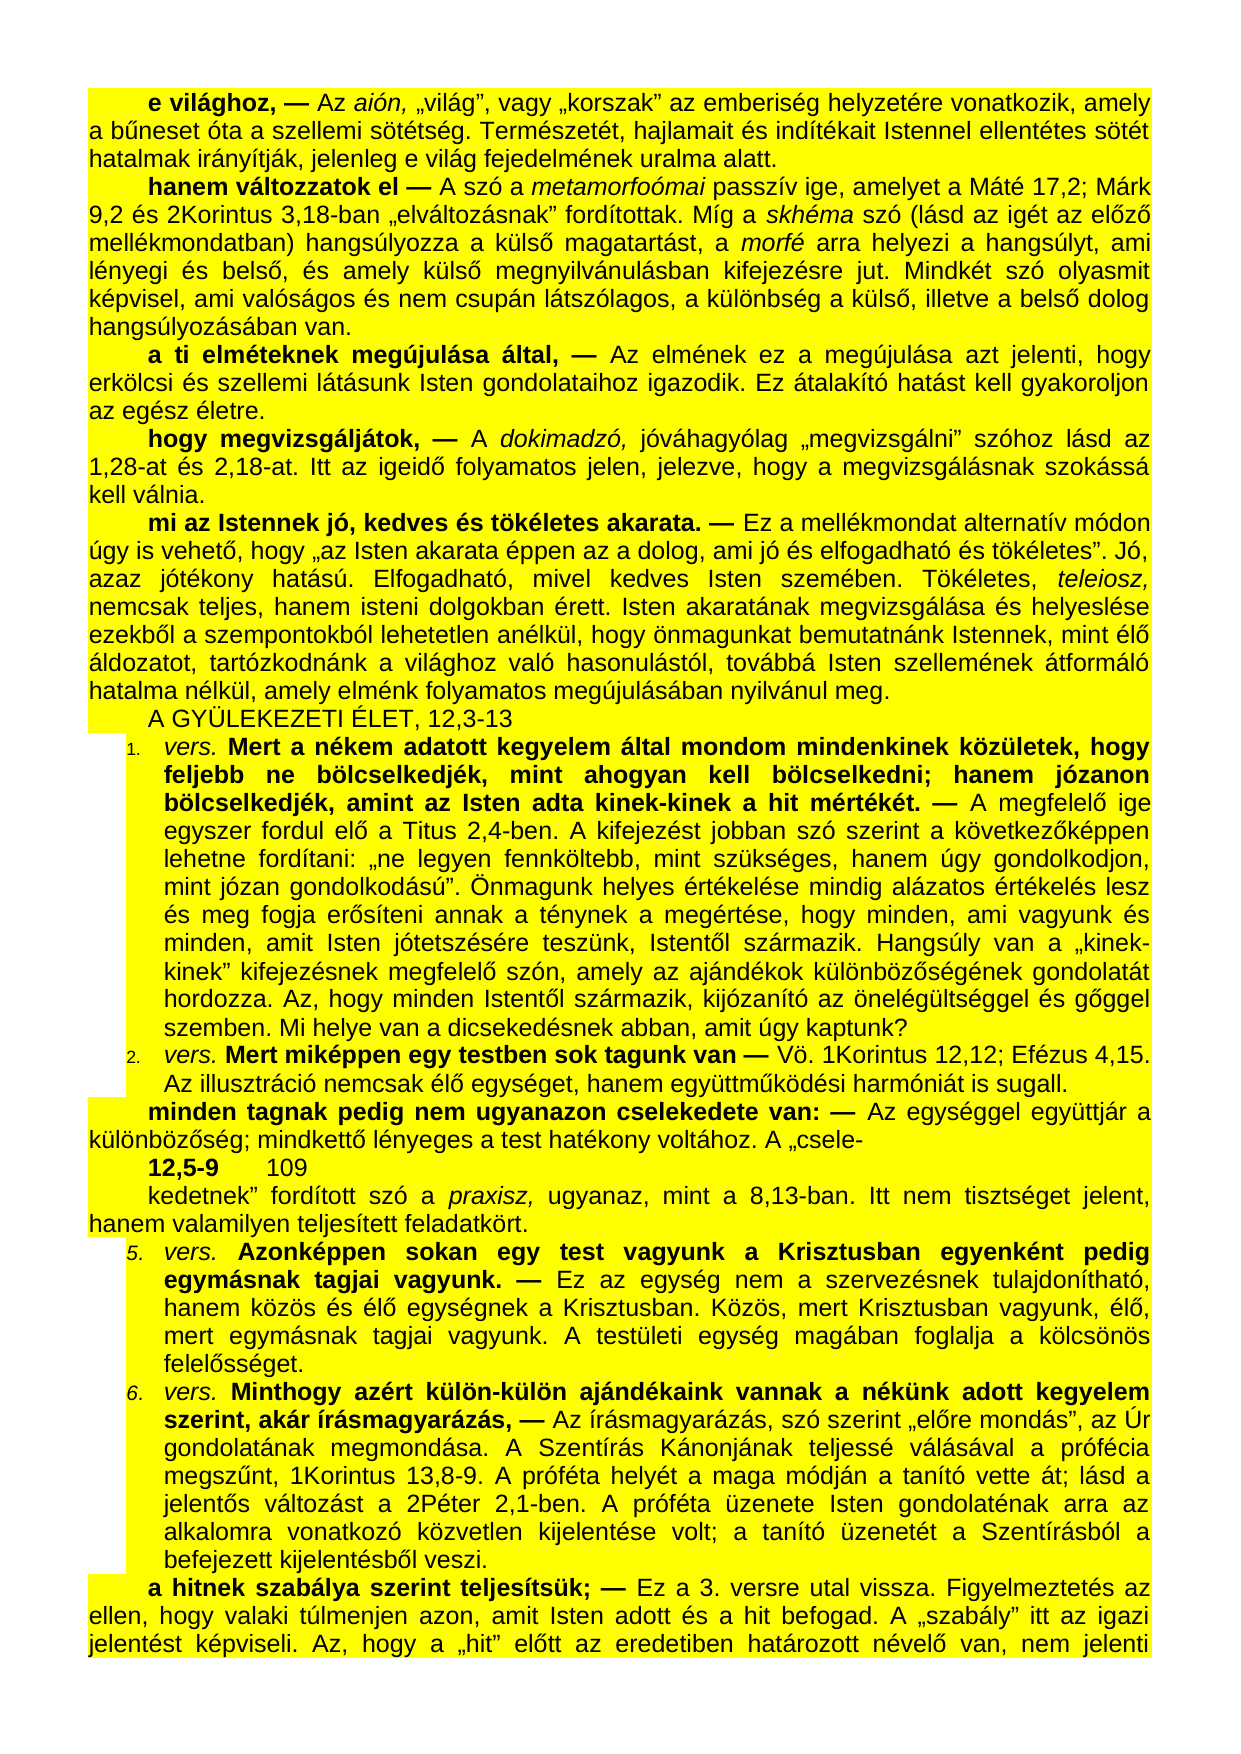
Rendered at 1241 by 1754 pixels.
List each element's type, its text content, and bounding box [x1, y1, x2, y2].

text minden tagnak pedig nem ugyanazon cselekedete van: ― Az egységgel együttjár a különbözőség; mindkettő lényeges a test hatékony voltához. A „csele- [88, 1097, 1152, 1153]
text kedetnek” fordított szó a praxisz, ugyanaz, mint a 8,13-ban. Itt nem tisztséget jelent, hanem valamilyen teljesített feladatkört. [88, 1181, 1152, 1237]
text e világhoz, ― Az aión, „világ”, vagy „korszak” az emberiség helyzetére vonatkozik, amely a bűneset óta a szellemi sötétség. Természetét, hajlamait és indítékait Istennel ellentétes sötét hatalmak irányítják, jelenleg e világ fejedelmének uralma alatt. [88, 88, 1152, 173]
list vers. Minthogy azért külön-külön ajándékaink vannak a nékünk adott kegyelem szerint, akár írásmagyarázás, ― Az írásmagyarázás, szó szerint „előre mondás”, az Úr gondolatának megmondása. A Szentírás Kánonjának teljessé válásával a prófécia megszűnt, 1Korintus 13,8-9. A próféta helyét a maga módján a tanító vette át; lásd a jelentős változást a 2Péter 2,1-ben. A próféta üzenete Isten gondolaténak arra az alkalomra vonatkozó közvetlen kijelentése volt; a tanító üzenetét a Szentírásból a befejezett kijelentésből veszi. [126, 1377, 1152, 1574]
text a ti elméteknek megújulása által, ― Az elmének ez a megújulása azt jelenti, hogy erkölcsi és szellemi látásunk Isten gondolataihoz igazodik. Ez átalakító hatást kell gyakoroljon az egész életre. [88, 341, 1152, 425]
text hogy megvizsgáljátok, ― A dokimadzó, jóváhagyólag „megvizsgálni” szóhoz lásd az 1,28-at és 2,18-at. Itt az igeidő folyamatos jelen, jelezve, hogy a megvizsgálásnak szokássá kell válnia. [88, 425, 1152, 509]
list vers. Azonképpen sokan egy test vagyunk a Krisztusban egyenként pedig egymásnak tagjai vagyunk. ― Ez az egység nem a szervezésnek tulajdonítható, hanem közös és élő egységnek a Krisztusban. Közös, mert Krisztusban vagyunk, élő, mert egymásnak tagjai vagyunk. A testületi egység magában foglalja a kölcsönös felelősséget. [126, 1237, 1152, 1377]
text a hitnek szabálya szerint teljesítsük; ― Ez a 3. versre utal vissza. Figyelmeztetés az ellen, hogy valaki túlmenjen azon, amit Isten adott és a hit befogad. A „szabály” itt az igazi jelentést képviseli. Az, hogy a „hit” előtt az eredetiben határozott névelő van, nem jelenti [88, 1574, 1152, 1658]
list vers. Mert a nékem adatott kegyelem által mondom mindenkinek közületek, hogy feljebb ne bölcselkedjék, mint ahogyan kell bölcselkedni; hanem józanon bölcselkedjék, amint az Isten adta kinek-kinek a hit mértékét. ― A megfelelő ige egyszer fordul elő a Titus 2,4-ben. A kifejezést jobban szó szerint a következőképpen lehetne fordítani: „ne legyen fennköltebb, mint szükséges, hanem úgy gondolkodjon, mint józan gondolkodású”. Önmagunk helyes értékelése mindig alázatos értékelés lesz és meg fogja erősíteni annak a ténynek a megértése, hogy minden, ami vagyunk és minden, amit Isten jótetszésére teszünk, Istentől származik. Hangsúly van a „kinek-kinek” kifejezésnek megfelelő szón, amely az ajándékok különbözőségének gondolatát hordozza. Az, hogy minden Istentől származik, kijózanító az önelégültséggel és gőggel szemben. Mi helye van a dicsekedésnek abban, amit úgy kaptunk? [126, 733, 1152, 1041]
text A GYÜLEKEZETI ÉLET, 12,3-13 [88, 705, 1152, 733]
text hanem változzatok el ― A szó a metamorfoómai passzív ige, amelyet a Máté 17,2; Márk 9,2 és 2Korintus 3,18-ban „elváltozásnak” fordítottak. Míg a skhéma szó (lásd az igét az előző mellékmondatban) hangsúlyozza a külső magatartást, a morfé arra helyezi a hangsúlyt, ami lényegi és belső, és amely külső megnyilvánulásban kifejezésre jut. Mindkét szó olyasmit képvisel, ami valóságos és nem csupán látszólagos, a különbség a külső, illetve a belső dolog hangsúlyozásában van. [88, 173, 1152, 341]
text mi az Istennek jó, kedves és tökéletes akarata. ― Ez a mellékmondat alternatív módon úgy is vehető, hogy „az Isten akarata éppen az a dolog, ami jó és elfogadható és tökéletes”. Jó, azaz jótékony hatású. Elfogadható, mivel kedves Isten szemében. Tökéletes, teleiosz, nemcsak teljes, hanem isteni dolgokban érett. Isten akaratának megvizsgálása és helyeslése ezekből a szempontokból lehetetlen anélkül, hogy önmagunkat bemutatnánk Istennek, mint élő áldozatot, tartózkodnánk a világhoz való hasonulástól, továbbá Isten szellemének átformáló hatalma nélkül, amely elménk folyamatos megújulásában nyilvánul meg. [88, 509, 1152, 705]
text 12,5-9 109 [88, 1153, 1152, 1181]
list vers. Mert miképpen egy testben sok tagunk van ― Vö. 1Korintus 12,12; Efézus 4,15. Az illusztráció nemcsak élő egységet, hanem együttműködési harmóniát is sugall. [126, 1041, 1152, 1097]
